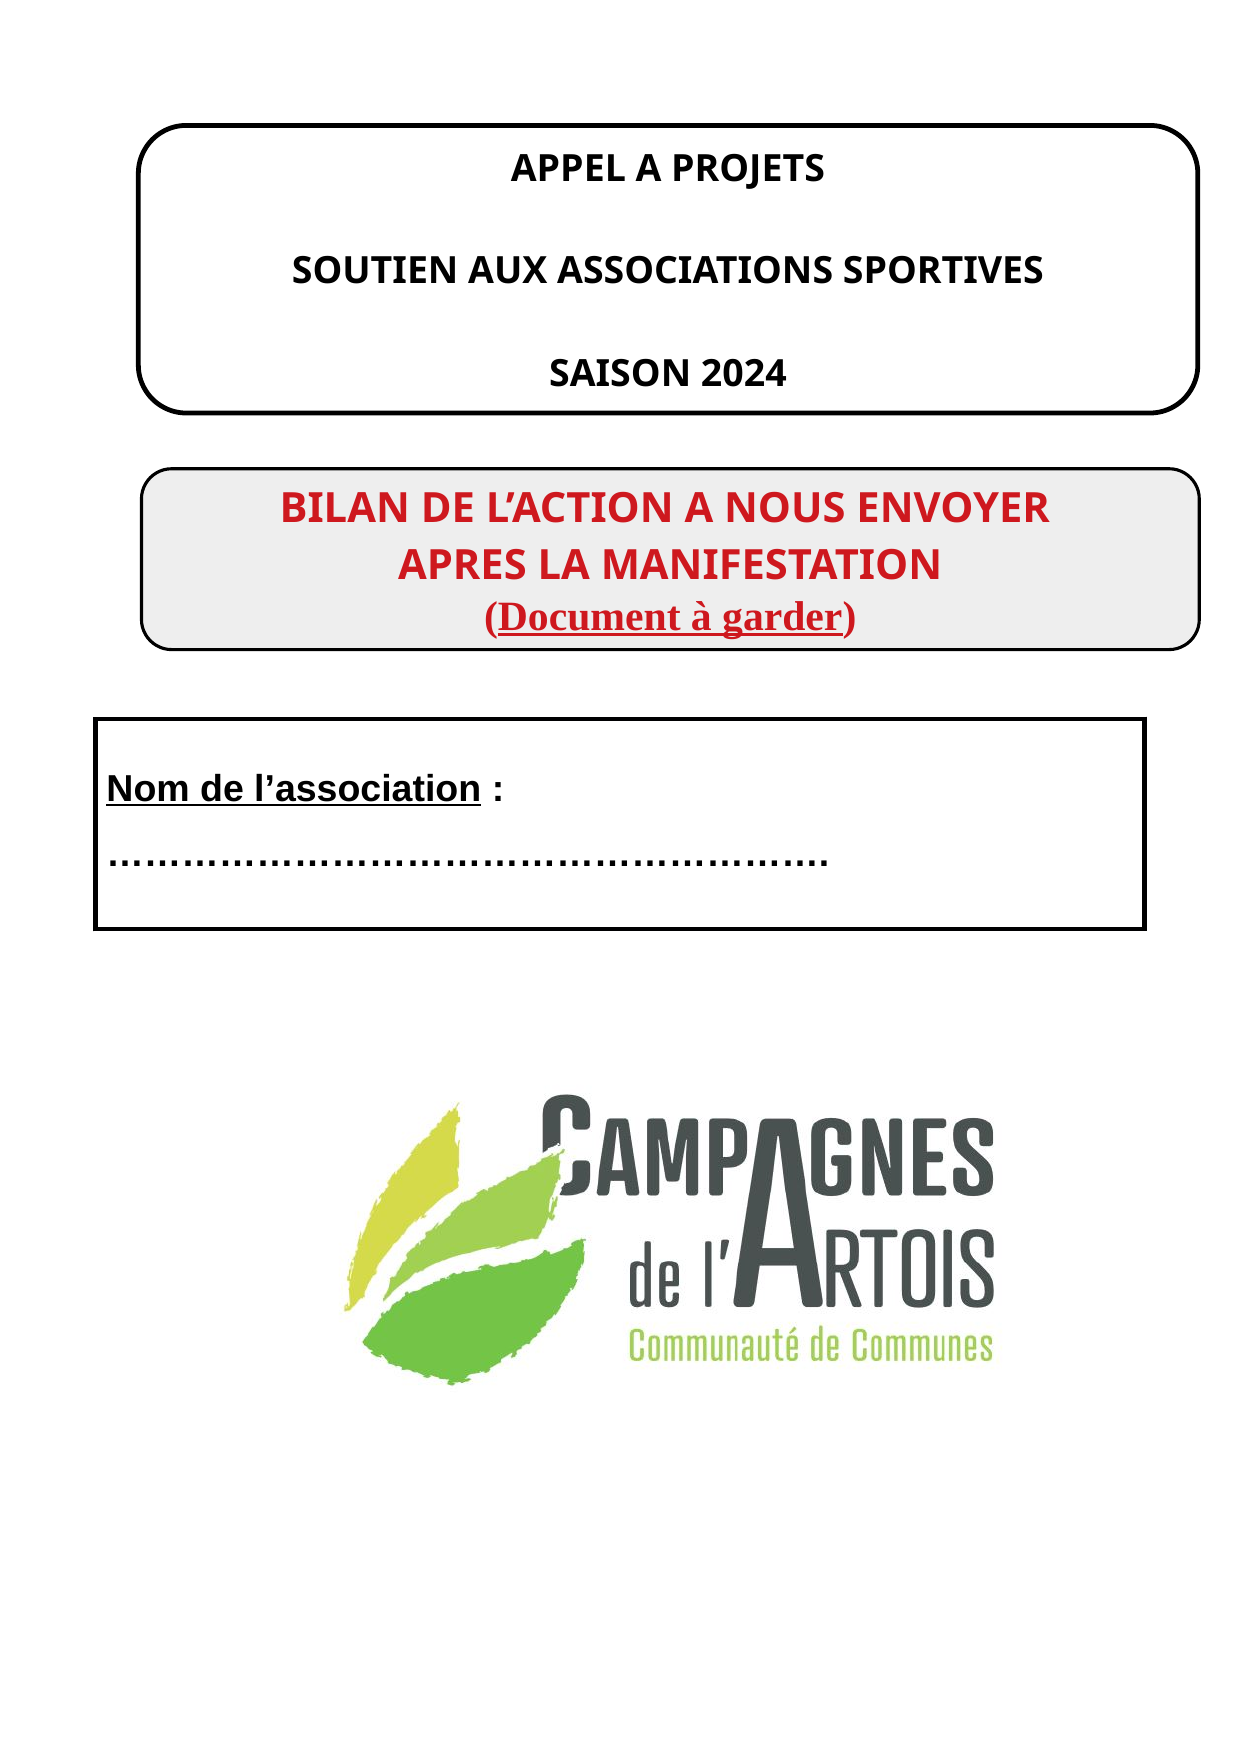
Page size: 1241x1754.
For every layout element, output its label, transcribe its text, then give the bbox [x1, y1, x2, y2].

picture [323, 1053, 1012, 1403]
text Nom de l’association :…………………………………………………. [98, 760, 1142, 874]
